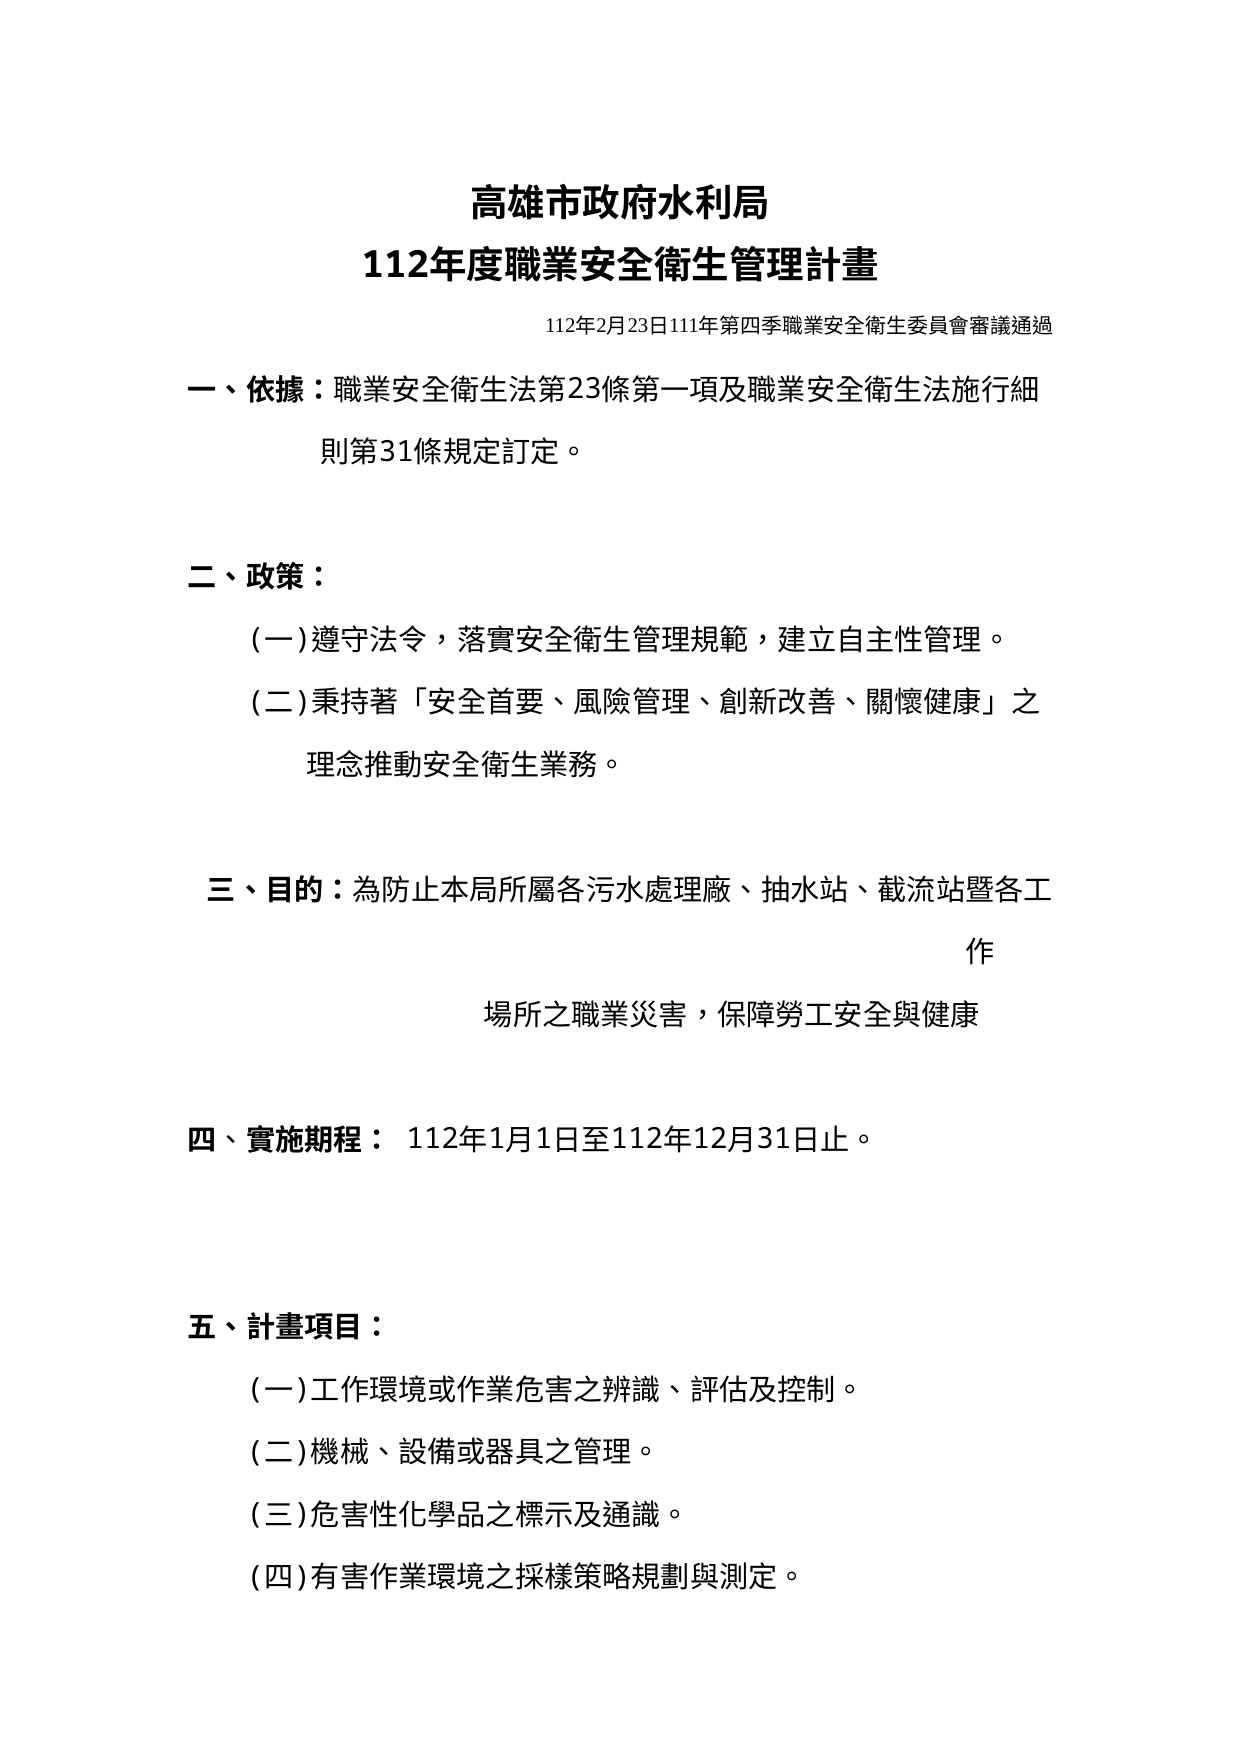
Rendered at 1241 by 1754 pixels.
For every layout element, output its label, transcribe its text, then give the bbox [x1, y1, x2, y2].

text (三)危害性化學品之標示及通識。 [246, 1471, 1053, 1533]
text (四)有害作業環境之採樣策略規劃與測定。 [246, 1533, 1053, 1596]
text 場所之職業災害，保障勞工安全與健康 [187, 971, 1053, 1033]
text 112年度職業安全衛生管理計畫 [187, 221, 1053, 283]
text 四、實施期程： 112年1月1日至112年12月31日止。 [187, 1096, 1053, 1158]
text 五、計畫項目： [187, 1283, 1053, 1346]
text 二、政策： [187, 533, 1053, 596]
text 高雄市政府水利局 [187, 158, 1053, 221]
text (二)秉持著「安全首要、風險管理、創新改善、關懷健康」之理念推動安全衛生業務。 [247, 658, 1053, 783]
text 三、目的：為防止本局所屬各污水處理廠、抽水站、截流站暨各工作 [187, 846, 1053, 971]
text (一)工作環境或作業危害之辨識、評估及控制。 [246, 1346, 1053, 1408]
text (二)機械、設備或器具之管理。 [246, 1408, 1053, 1471]
text (一)遵守法令，落實安全衛生管理規範，建立自主性管理。 [247, 596, 1053, 658]
text 一、依據：職業安全衛生法第23條第一項及職業安全衛生法施行細則第31條規定訂定。 [187, 346, 1053, 471]
text 112年2月23日111年第四季職業安全衛生委員會審議通過 [187, 283, 1053, 346]
